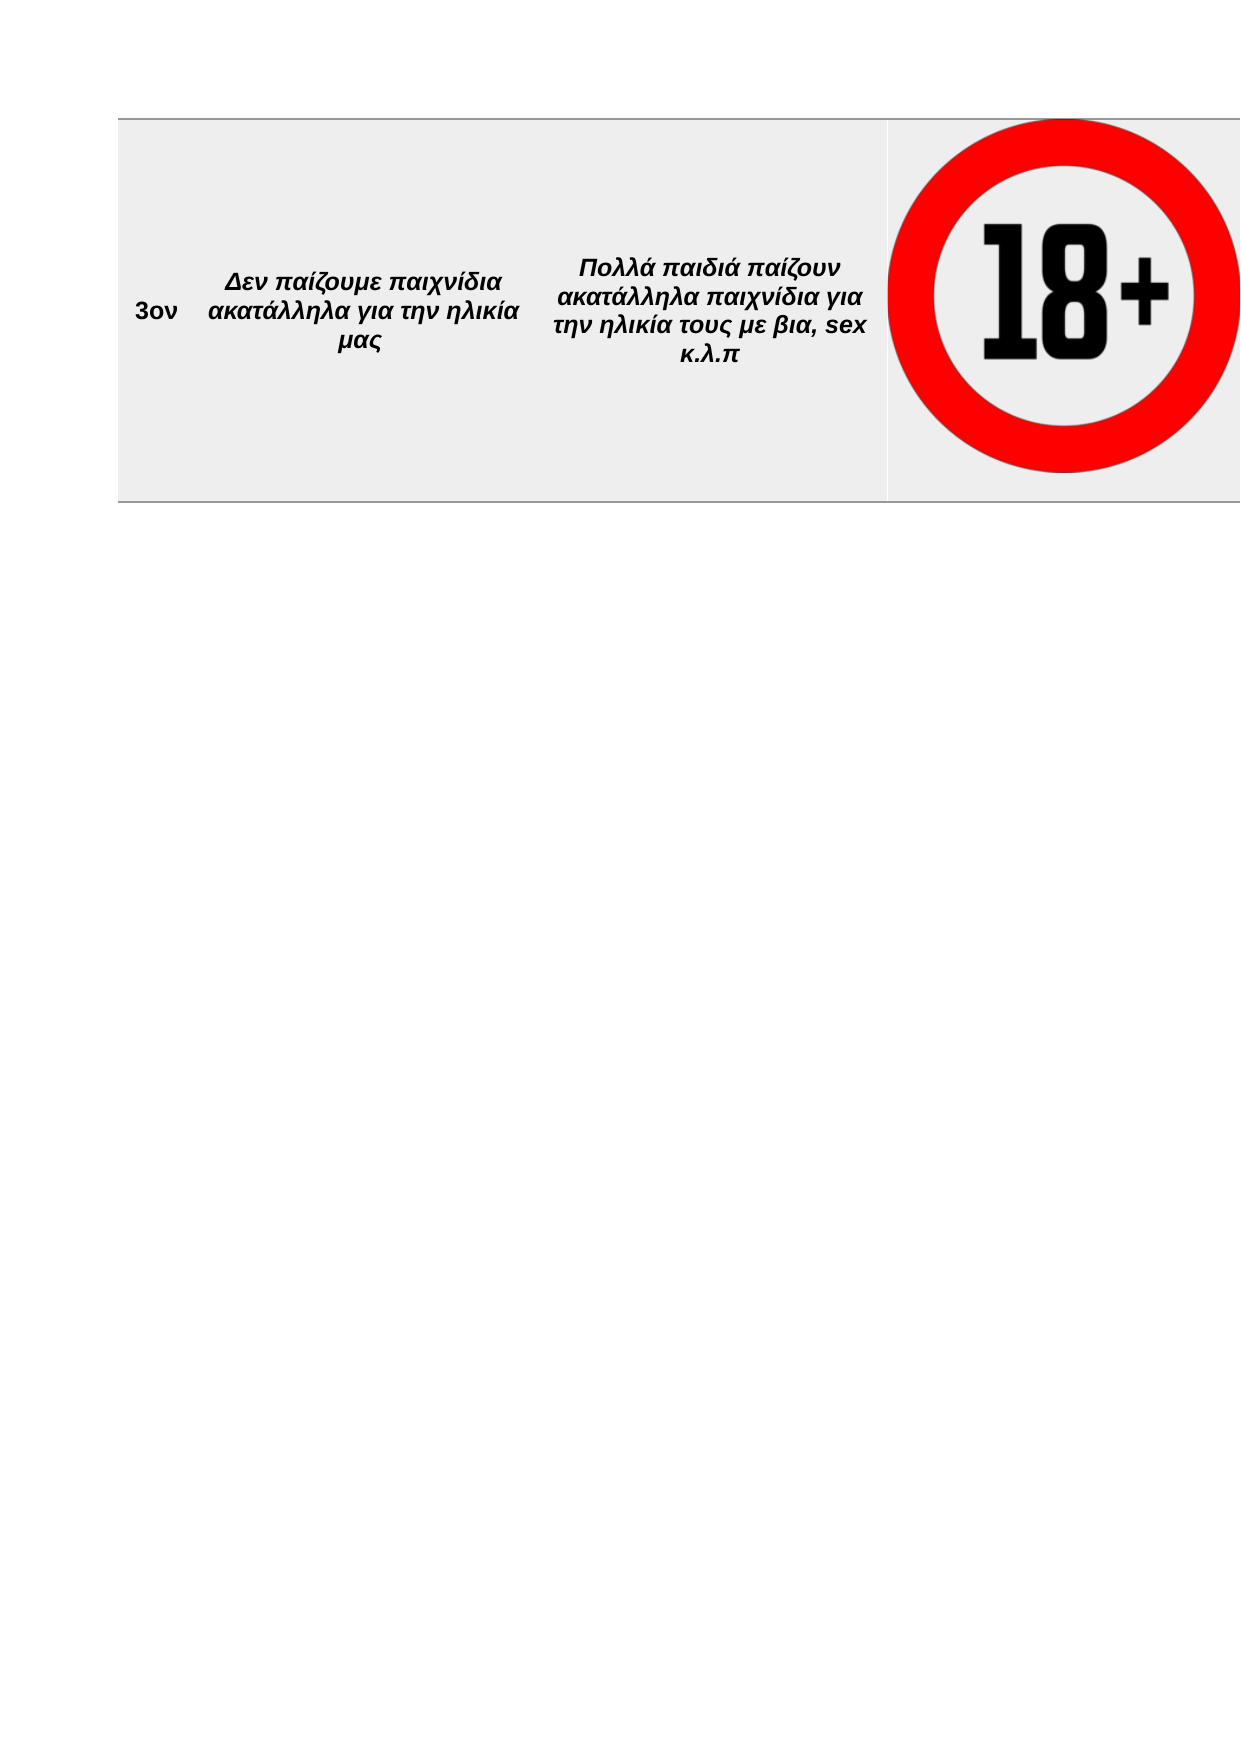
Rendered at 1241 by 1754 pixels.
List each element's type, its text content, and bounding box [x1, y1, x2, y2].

table_cell 3ον [118, 120, 195, 501]
table_cell [888, 473, 1240, 501]
picture [887, 119, 1241, 473]
table_cell Πολλά παιδιά παίζουν ακατάλληλα παιχνίδια για την ηλικία τους με βια, sex κ.λ.π [535, 120, 887, 501]
table_cell Δεν παίζουμε παιχνίδια ακατάλληλα για την ηλικία μας [195, 120, 535, 501]
